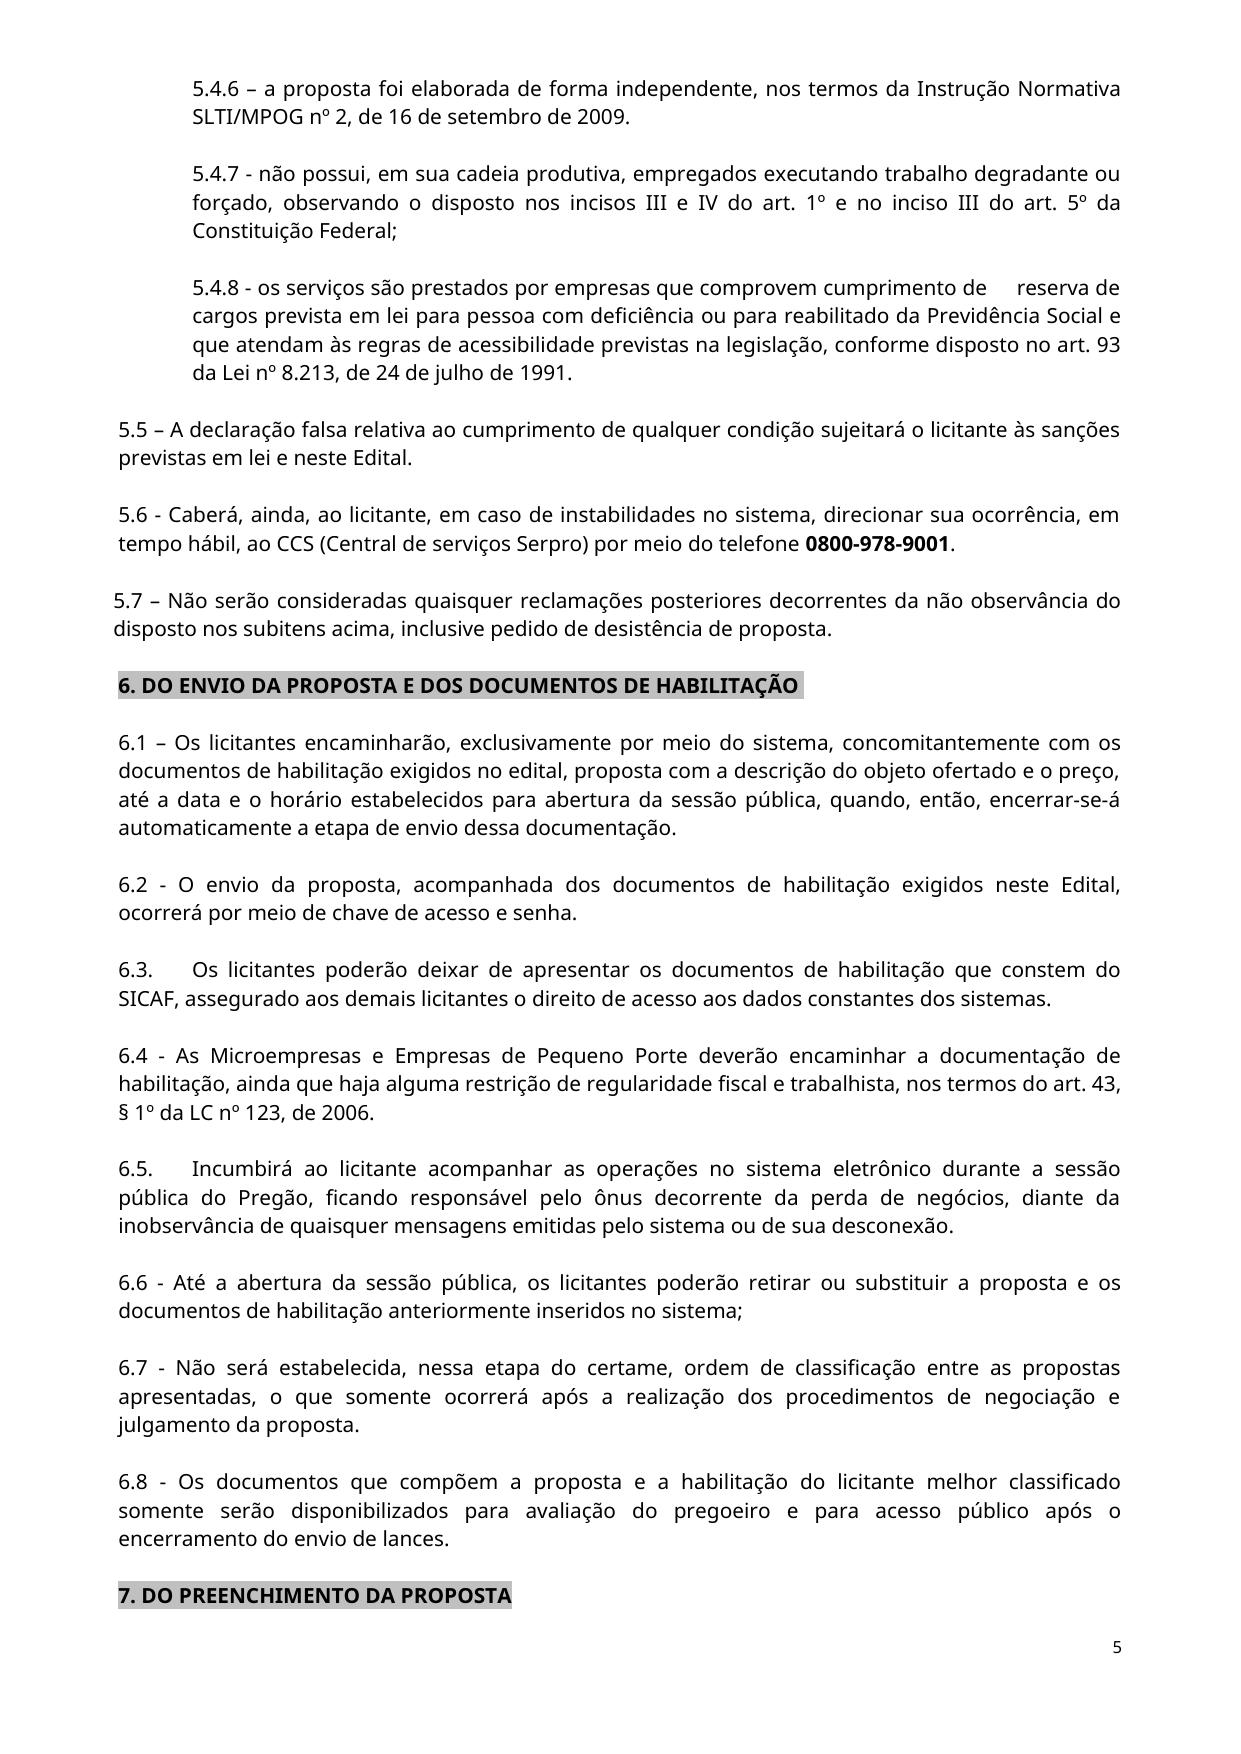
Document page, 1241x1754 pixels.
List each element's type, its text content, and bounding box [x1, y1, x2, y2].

text 6.1 – Os licitantes encaminharão, exclusivamente por meio do sistema, concomitantemente com os documentos de habilitação exigidos no edital, proposta com a descrição do objeto ofertado e o preço, até a data e o horário estabelecidos para abertura da sessão pública, quando, então, encerrar-se-á automaticamente a etapa de envio dessa documentação. [118, 728, 1122, 842]
text 6.8 - Os documentos que compõem a proposta e a habilitação do licitante melhor classificado somente serão disponibilizados para avaliação do pregoeiro e para acesso público após o encerramento do envio de lances. [118, 1467, 1122, 1553]
text 6.4 - As Microempresas e Empresas de Pequeno Porte deverão encaminhar a documentação de habilitação, ainda que haja alguma restrição de regularidade fiscal e trabalhista, nos termos do art. 43, § 1º da LC nº 123, de 2006. [118, 1041, 1122, 1126]
text 7. DO PREENCHIMENTO DA PROPOSTA [118, 1581, 1122, 1609]
text 6.3. Os licitantes poderão deixar de apresentar os documentos de habilitação que constem do SICAF, assegurado aos demais licitantes o direito de acesso aos dados constantes dos sistemas. [118, 955, 1122, 1012]
text 5.6 - Caberá, ainda, ao licitante, em caso de instabilidades no sistema, direcionar sua ocorrência, em tempo hábil, ao CCS (Central de serviços Serpro) por meio do telefone 0800-978-9001. [118, 500, 1122, 557]
text 6.5. Incumbirá ao licitante acompanhar as operações no sistema eletrônico durante a sessão pública do Pregão, ficando responsável pelo ônus decorrente da perda de negócios, diante da inobservância de quaisquer mensagens emitidas pelo sistema ou de sua desconexão. [118, 1154, 1122, 1240]
text 5.4.8 - os serviços são prestados por empresas que comprovem cumprimento de reserva de cargos prevista em lei para pessoa com deficiência ou para reabilitado da Previdência Social e que atendam às regras de acessibilidade previstas na legislação, conforme disposto no art. 93 da Lei nº 8.213, de 24 de julho de 1991. [192, 273, 1122, 387]
text 6. DO ENVIO DA PROPOSTA E DOS DOCUMENTOS DE HABILITAÇÃO [118, 671, 1122, 699]
text 5.4.6 – a proposta foi elaborada de forma independente, nos termos da Instrução Normativa SLTI/MPOG nº 2, de 16 de setembro de 2009. [192, 74, 1122, 131]
text 5.4.7 - não possui, em sua cadeia produtiva, empregados executando trabalho degradante ou forçado, observando o disposto nos incisos III e IV do art. 1º e no inciso III do art. 5º da Constituição Federal; [192, 159, 1122, 244]
text 5.5 – A declaração falsa relativa ao cumprimento de qualquer condição sujeitará o licitante às sanções previstas em lei e neste Edital. [118, 415, 1122, 472]
text 6.7 - Não será estabelecida, nessa etapa do certame, ordem de classificação entre as propostas apresentadas, o que somente ocorrerá após a realização dos procedimentos de negociação e julgamento da proposta. [118, 1353, 1122, 1439]
text 5.7 – Não serão consideradas quaisquer reclamações posteriores decorrentes da não observância do disposto nos subitens acima, inclusive pedido de desistência de proposta. [113, 586, 1122, 643]
text 6.6 - Até a abertura da sessão pública, os licitantes poderão retirar ou substituir a proposta e os documentos de habilitação anteriormente inseridos no sistema; [118, 1268, 1122, 1325]
text 6.2 - O envio da proposta, acompanhada dos documentos de habilitação exigidos neste Edital, ocorrerá por meio de chave de acesso e senha. [118, 870, 1122, 927]
